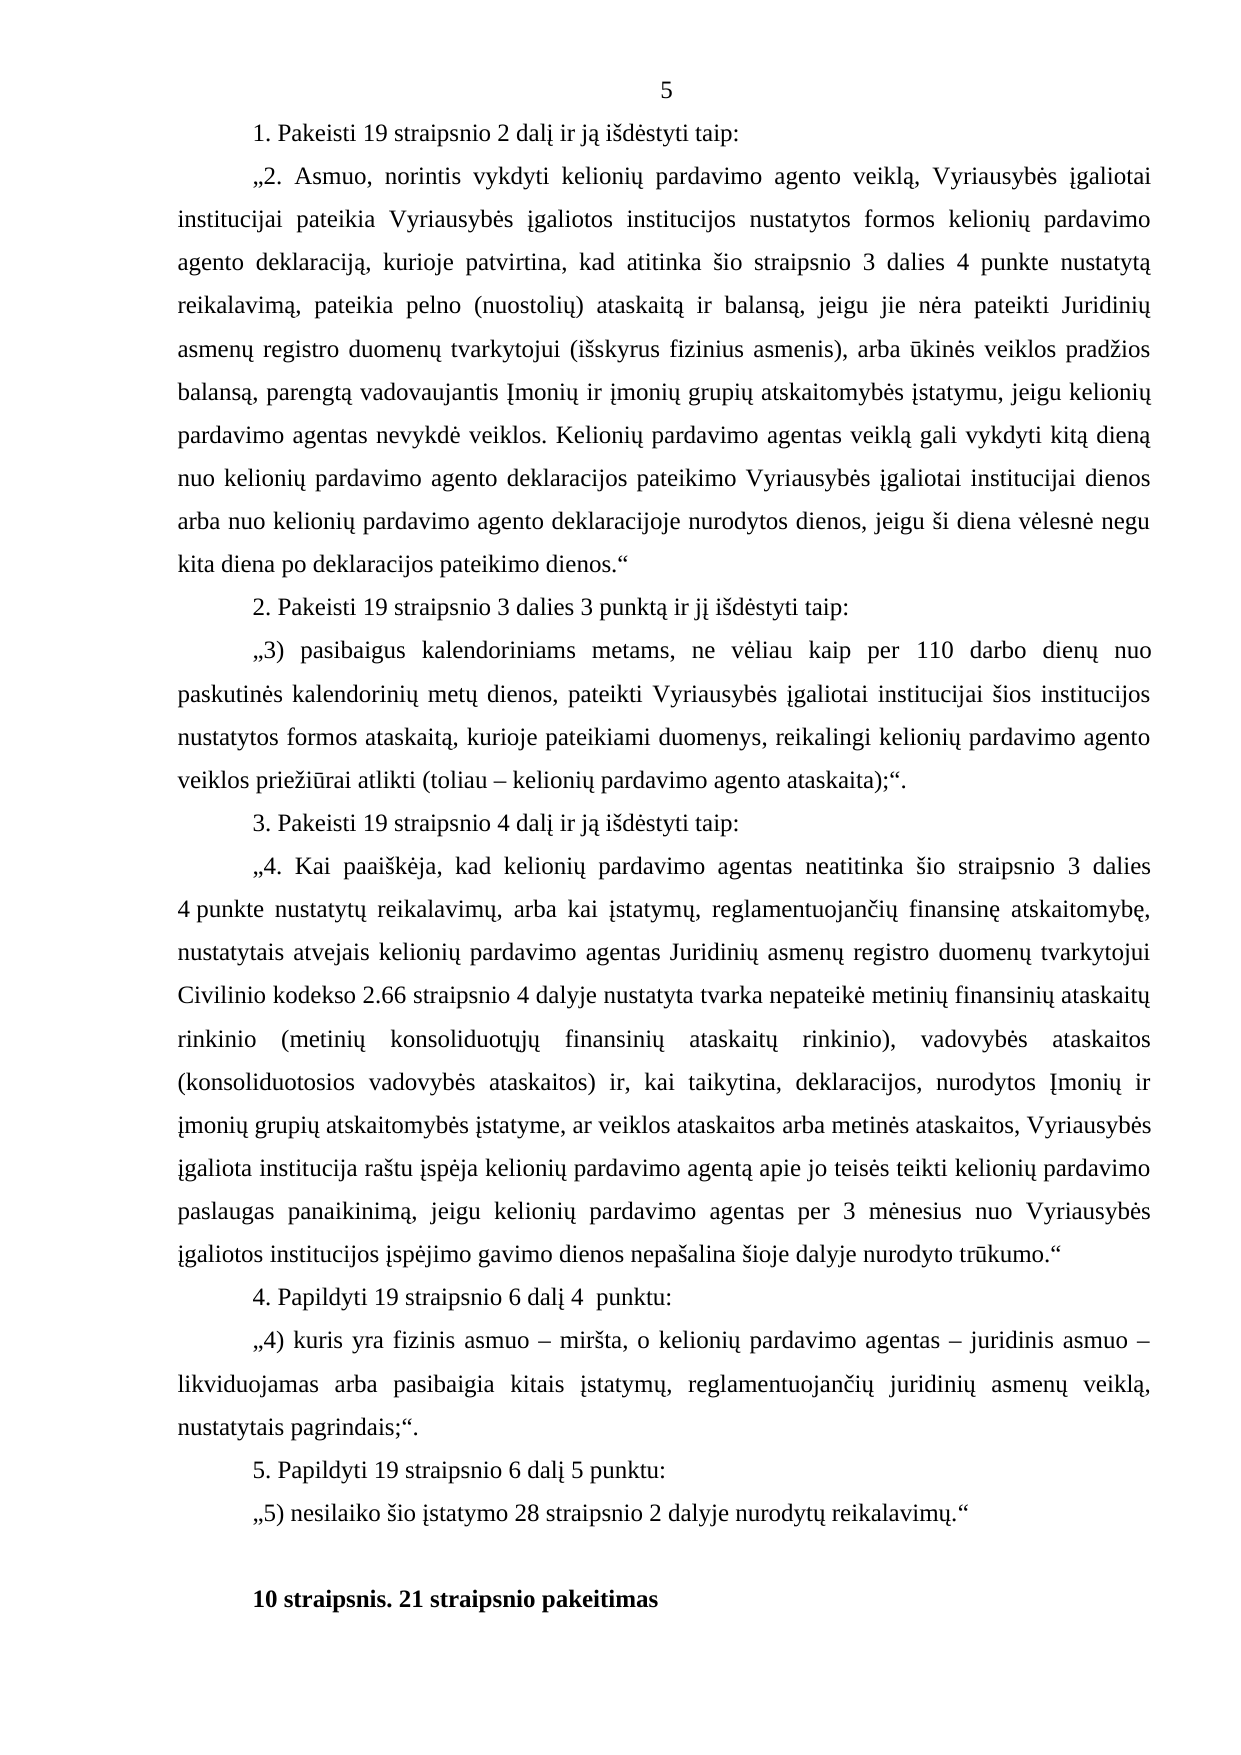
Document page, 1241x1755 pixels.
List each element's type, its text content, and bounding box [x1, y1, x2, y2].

text 5. Papildyti 19 straipsnio 6 dalį 5 punktu: [177, 1455, 1152, 1484]
text 2. Pakeisti 19 straipsnio 3 dalies 3 punktą ir jį išdėstyti taip: [177, 592, 1152, 621]
text 4. Papildyti 19 straipsnio 6 dalį 4 punktu: [177, 1282, 1152, 1311]
text „3) pasibaigus kalendoriniams metams, ne vėliau kaip per 110 darbo dienų nuo paskutinės kalendorinių metų dienos, pateikti Vyriausybės įgaliotai institucijai šios institucijos nustatytos formos ataskaitą, kurioje pateikiami duomenys, reikalingi kelionių pardavimo agento veiklos priežiūrai atlikti (toliau – kelionių pardavimo agento ataskaita);“. [177, 636, 1152, 794]
text 10 straipsnis. 21 straipsnio pakeitimas [177, 1584, 1152, 1613]
text „4. Kai paaiškėja, kad kelionių pardavimo agentas neatitinka šio straipsnio 3 dalies 4 punkte nustatytų reikalavimų, arba kai įstatymų, reglamentuojančių finansinę atskaitomybę, nustatytais atvejais kelionių pardavimo agentas Juridinių asmenų registro duomenų tvarkytojui Civilinio kodekso 2.66 straipsnio 4 dalyje nustatyta tvarka nepateikė metinių finansinių ataskaitų rinkinio (metinių konsoliduotųjų finansinių ataskaitų rinkinio), vadovybės ataskaitos (konsoliduotosios vadovybės ataskaitos) ir, kai taikytina, deklaracijos, nurodytos Įmonių ir įmonių grupių atskaitomybės įstatyme, ar veiklos ataskaitos arba metinės ataskaitos, Vyriausybės įgaliota institucija raštu įspėja kelionių pardavimo agentą apie jo teisės teikti kelionių pardavimo paslaugas panaikinimą, jeigu kelionių pardavimo agentas per 3 mėnesius nuo Vyriausybės įgaliotos institucijos įspėjimo gavimo dienos nepašalina šioje dalyje nurodyto trūkumo.“ [177, 851, 1152, 1268]
text „4) kuris yra fizinis asmuo – miršta, o kelionių pardavimo agentas – juridinis asmuo – likviduojamas arba pasibaigia kitais įstatymų, reglamentuojančių juridinių asmenų veiklą, nustatytais pagrindais;“. [177, 1326, 1152, 1441]
text „2. Asmuo, norintis vykdyti kelionių pardavimo agento veiklą, Vyriausybės įgaliotai institucijai pateikia Vyriausybės įgaliotos institucijos nustatytos formos kelionių pardavimo agento deklaraciją, kurioje patvirtina, kad atitinka šio straipsnio 3 dalies 4 punkte nustatytą reikalavimą, pateikia pelno (nuostolių) ataskaitą ir balansą, jeigu jie nėra pateikti Juridinių asmenų registro duomenų tvarkytojui (išskyrus fizinius asmenis), arba ūkinės veiklos pradžios balansą, parengtą vadovaujantis Įmonių ir įmonių grupių atskaitomybės įstatymu, jeigu kelionių pardavimo agentas nevykdė veiklos. Kelionių pardavimo agentas veiklą gali vykdyti kitą dieną nuo kelionių pardavimo agento deklaracijos pateikimo Vyriausybės įgaliotai institucijai dienos arba nuo kelionių pardavimo agento deklaracijoje nurodytos dienos, jeigu ši diena vėlesnė negu kita diena po deklaracijos pateikimo dienos.“ [177, 161, 1152, 578]
text 3. Pakeisti 19 straipsnio 4 dalį ir ją išdėstyti taip: [177, 808, 1152, 837]
text „5) nesilaiko šio įstatymo 28 straipsnio 2 dalyje nurodytų reikalavimų.“ [177, 1498, 1152, 1527]
text 1. Pakeisti 19 straipsnio 2 dalį ir ją išdėstyti taip: [177, 118, 1152, 147]
